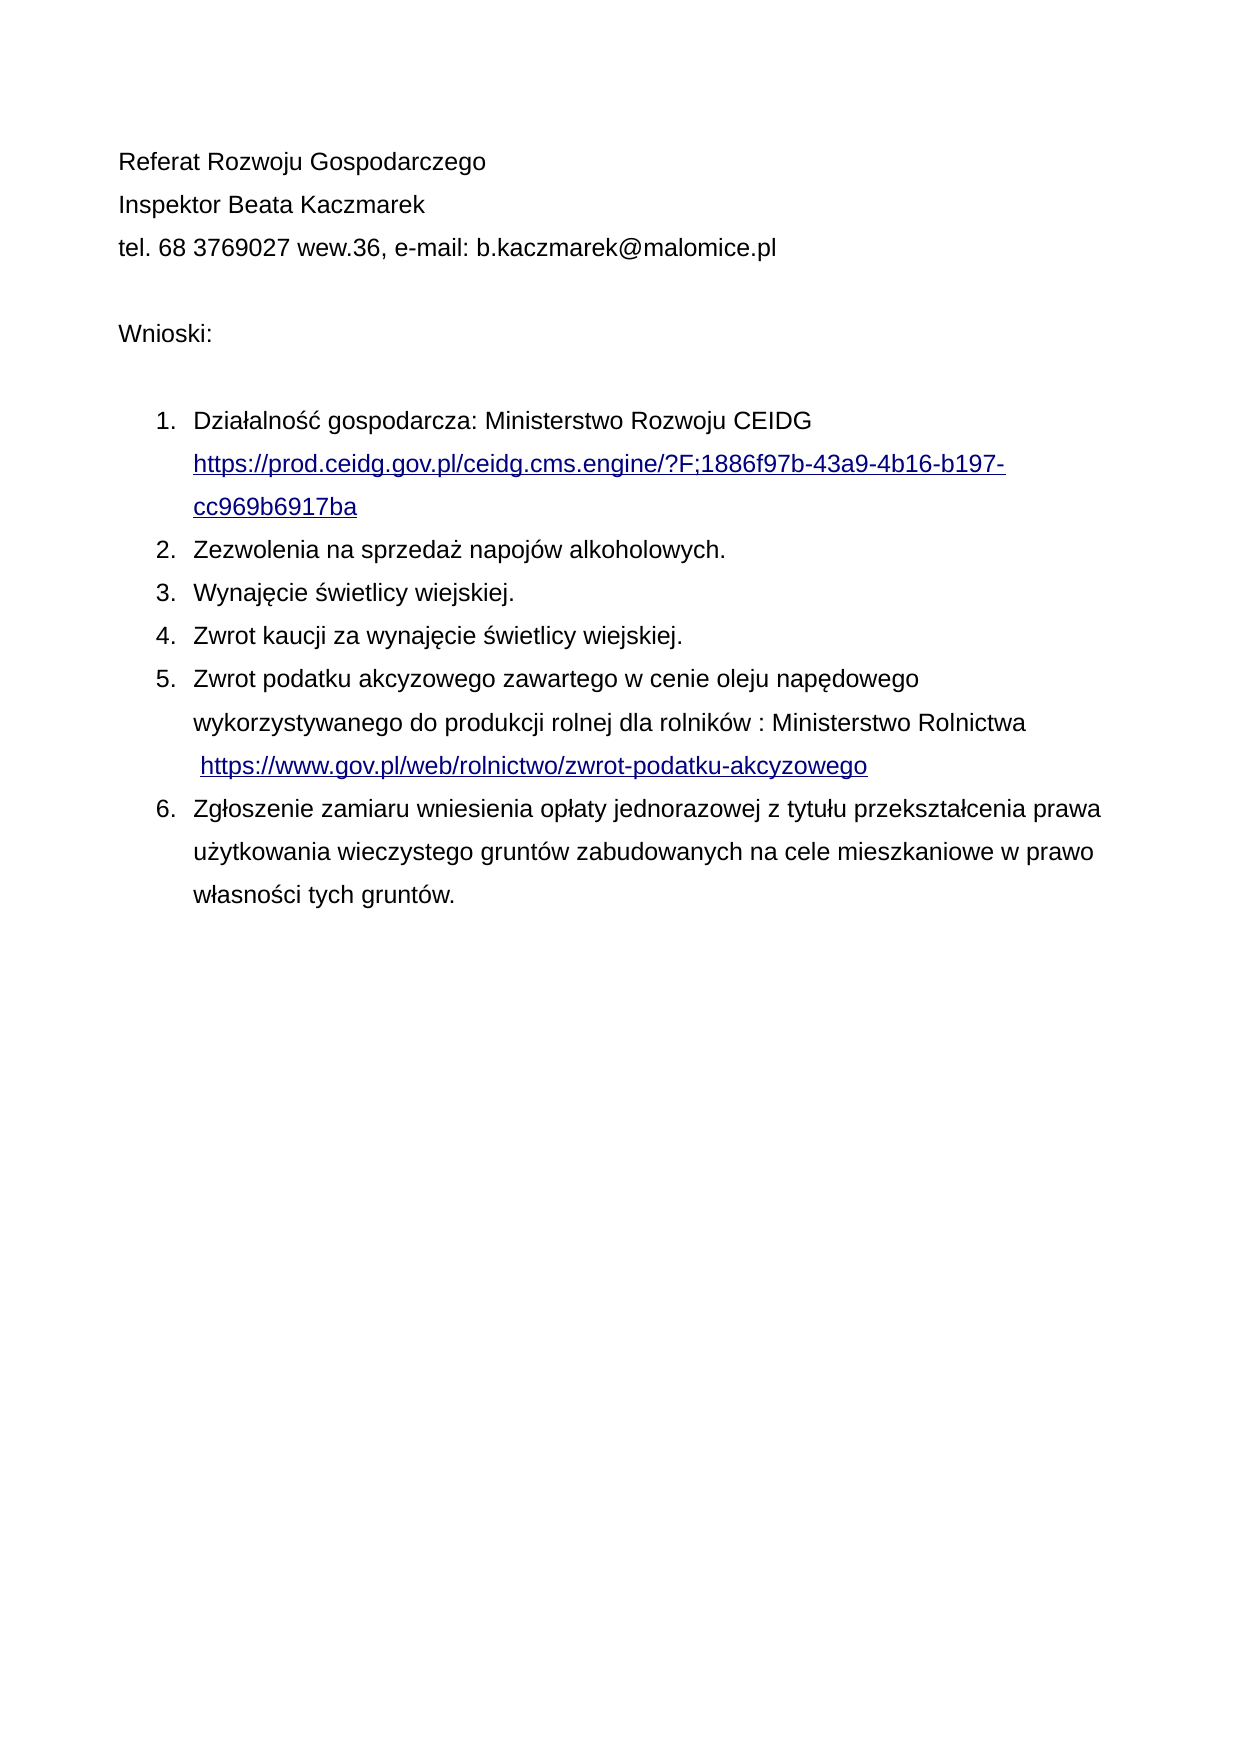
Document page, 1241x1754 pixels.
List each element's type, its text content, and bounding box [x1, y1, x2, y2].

text Wnioski: [118, 319, 1122, 348]
list Zezwolenia na sprzedaż napojów alkoholowych. [156, 535, 1122, 564]
list Zgłoszenie zamiaru wniesienia opłaty jednorazowej z tytułu przekształcenia prawa użytkowania wieczystego gruntów zabudowanych na cele mieszkaniowe w prawo własności tych gruntów. [156, 794, 1122, 909]
list Działalność gospodarcza: Ministerstwo Rozwoju CEIDG https://prod.ceidg.gov.pl/ceidg.cms.engine/?F;1886f97b-43a9-4b16-b197-cc969b6917ba [156, 406, 1122, 521]
list Zwrot podatku akcyzowego zawartego w cenie oleju napędowego wykorzystywanego do produkcji rolnej dla rolników : Ministerstwo Rolnictwa [156, 664, 1122, 736]
list Wynajęcie świetlicy wiejskiej. [156, 578, 1122, 607]
list https://www.gov.pl/web/rolnictwo/zwrot-podatku-akcyzowego [156, 751, 1122, 779]
list Zwrot kaucji za wynajęcie świetlicy wiejskiej. [156, 621, 1122, 650]
text Inspektor Beata Kaczmarek [118, 190, 1122, 219]
text tel. 68 3769027 wew.36, e-mail: b.kaczmarek@malomice.pl [118, 233, 1122, 262]
text Referat Rozwoju Gospodarczego [118, 147, 1122, 176]
